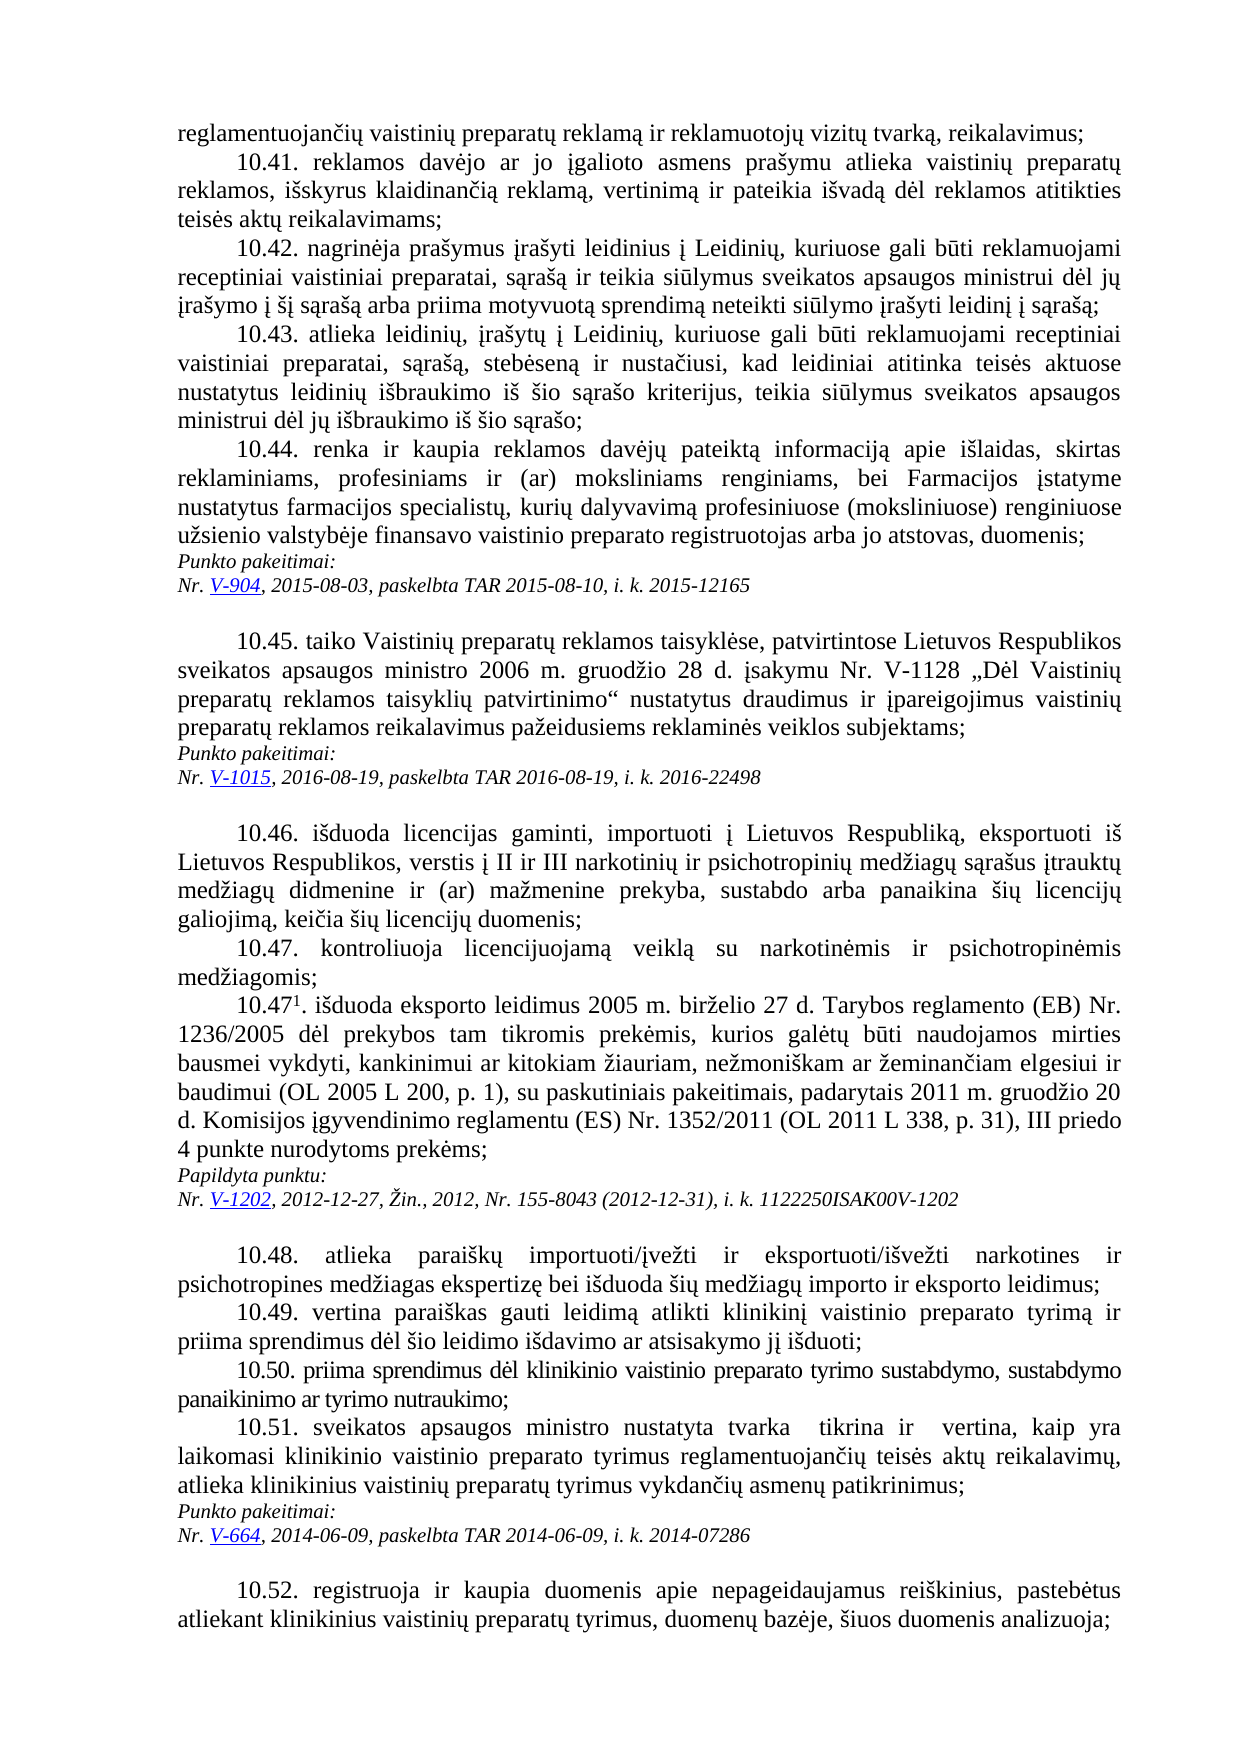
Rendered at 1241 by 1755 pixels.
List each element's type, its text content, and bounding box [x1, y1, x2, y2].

text 10.44. renka ir kaupia reklamos davėjų pateiktą informaciją apie išlaidas, skirtas reklaminiams, profesiniams ir (ar) moksliniams renginiams, bei Farmacijos įstatyme nustatytus farmacijos specialistų, kurių dalyvavimą profesiniuose (moksliniuose) renginiuose užsienio valstybėje finansavo vaistinio preparato registruotojas arba jo atstovas, duomenis; [177, 434, 1122, 549]
text 10.47. kontroliuoja licencijuojamą veiklą su narkotinėmis ir psichotropinėmis medžiagomis; [177, 933, 1122, 991]
text 10.46. išduoda licencijas gaminti, importuoti į Lietuvos Respubliką, eksportuoti iš Lietuvos Respublikos, verstis į II ir III narkotinių ir psichotropinių medžiagų sąrašus įtrauktų medžiagų didmenine ir (ar) mažmenine prekyba, sustabdo arba panaikina šių licencijų galiojimą, keičia šių licencijų duomenis; [177, 818, 1122, 933]
text Punkto pakeitimai: [177, 1499, 1122, 1523]
text Nr. V-1015, 2016-08-19, paskelbta TAR 2016-08-19, i. k. 2016-22498 [177, 765, 1122, 789]
text 10.471. išduoda eksporto leidimus 2005 m. birželio 27 d. Tarybos reglamento (EB) Nr. 1236/2005 dėl prekybos tam tikromis prekėmis, kurios galėtų būti naudojamos mirties bausmei vykdyti, kankinimui ar kitokiam žiauriam, nežmoniškam ar žeminančiam elgesiui ir baudimui (OL 2005 L 200, p. 1), su paskutiniais pakeitimais, padarytais 2011 m. gruodžio 20 d. Komisijos įgyvendinimo reglamentu (ES) Nr. 1352/2011 (OL 2011 L 338, p. 31), III priedo 4 punkte nurodytoms prekėms; [177, 991, 1122, 1163]
text 10.43. atlieka leidinių, įrašytų į Leidinių, kuriuose gali būti reklamuojami receptiniai vaistiniai preparatai, sąrašą, stebėseną ir nustačiusi, kad leidiniai atitinka teisės aktuose nustatytus leidinių išbraukimo iš šio sąrašo kriterijus, teikia siūlymus sveikatos apsaugos ministrui dėl jų išbraukimo iš šio sąrašo; [177, 319, 1122, 434]
text 10.51. sveikatos apsaugos ministro nustatyta tvarka tikrina ir vertina, kaip yra laikomasi klinikinio vaistinio preparato tyrimus reglamentuojančių teisės aktų reikalavimų, atlieka klinikinius vaistinių preparatų tyrimus vykdančių asmenų patikrinimus; [177, 1412, 1122, 1499]
text Nr. V-904, 2015-08-03, paskelbta TAR 2015-08-10, i. k. 2015-12165 [177, 573, 1122, 597]
text 10.50. priima sprendimus dėl klinikinio vaistinio preparato tyrimo sustabdymo, sustabdymo panaikinimo ar tyrimo nutraukimo; [177, 1355, 1122, 1412]
text 10.41. reklamos davėjo ar jo įgalioto asmens prašymu atlieka vaistinių preparatų reklamos, išskyrus klaidinančią reklamą, vertinimą ir pateikia išvadą dėl reklamos atitikties teisės aktų reikalavimams; [177, 147, 1122, 233]
text 10.49. vertina paraiškas gauti leidimą atlikti klinikinį vaistinio preparato tyrimą ir priima sprendimus dėl šio leidimo išdavimo ar atsisakymo jį išduoti; [177, 1297, 1122, 1355]
text Punkto pakeitimai: [177, 741, 1122, 765]
text 10.45. taiko Vaistinių preparatų reklamos taisyklėse, patvirtintose Lietuvos Respublikos sveikatos apsaugos ministro 2006 m. gruodžio 28 d. įsakymu Nr. V-1128 „Dėl Vaistinių preparatų reklamos taisyklių patvirtinimo“ nustatytus draudimus ir įpareigojimus vaistinių preparatų reklamos reikalavimus pažeidusiems reklaminės veiklos subjektams; [177, 626, 1122, 741]
text reglamentuojančių vaistinių preparatų reklamą ir reklamuotojų vizitų tvarką, reikalavimus; [177, 118, 1122, 147]
text Punkto pakeitimai: [177, 549, 1122, 573]
text 10.42. nagrinėja prašymus įrašyti leidinius į Leidinių, kuriuose gali būti reklamuojami receptiniai vaistiniai preparatai, sąrašą ir teikia siūlymus sveikatos apsaugos ministrui dėl jų įrašymo į šį sąrašą arba priima motyvuotą sprendimą neteikti siūlymo įrašyti leidinį į sąrašą; [177, 233, 1122, 319]
text Nr. V-664, 2014-06-09, paskelbta TAR 2014-06-09, i. k. 2014-07286 [177, 1523, 1122, 1547]
text 10.48. atlieka paraiškų importuoti/įvežti ir eksportuoti/išvežti narkotines ir psichotropines medžiagas ekspertizę bei išduoda šių medžiagų importo ir eksporto leidimus; [177, 1240, 1122, 1297]
text 10.52. registruoja ir kaupia duomenis apie nepageidaujamus reiškinius, pastebėtus atliekant klinikinius vaistinių preparatų tyrimus, duomenų bazėje, šiuos duomenis analizuoja; [177, 1576, 1122, 1633]
text Papildyta punktu: [177, 1163, 1122, 1187]
text Nr. V-1202, 2012-12-27, Žin., 2012, Nr. 155-8043 (2012-12-31), i. k. 1122250ISAK00V-1202 [177, 1187, 1122, 1211]
